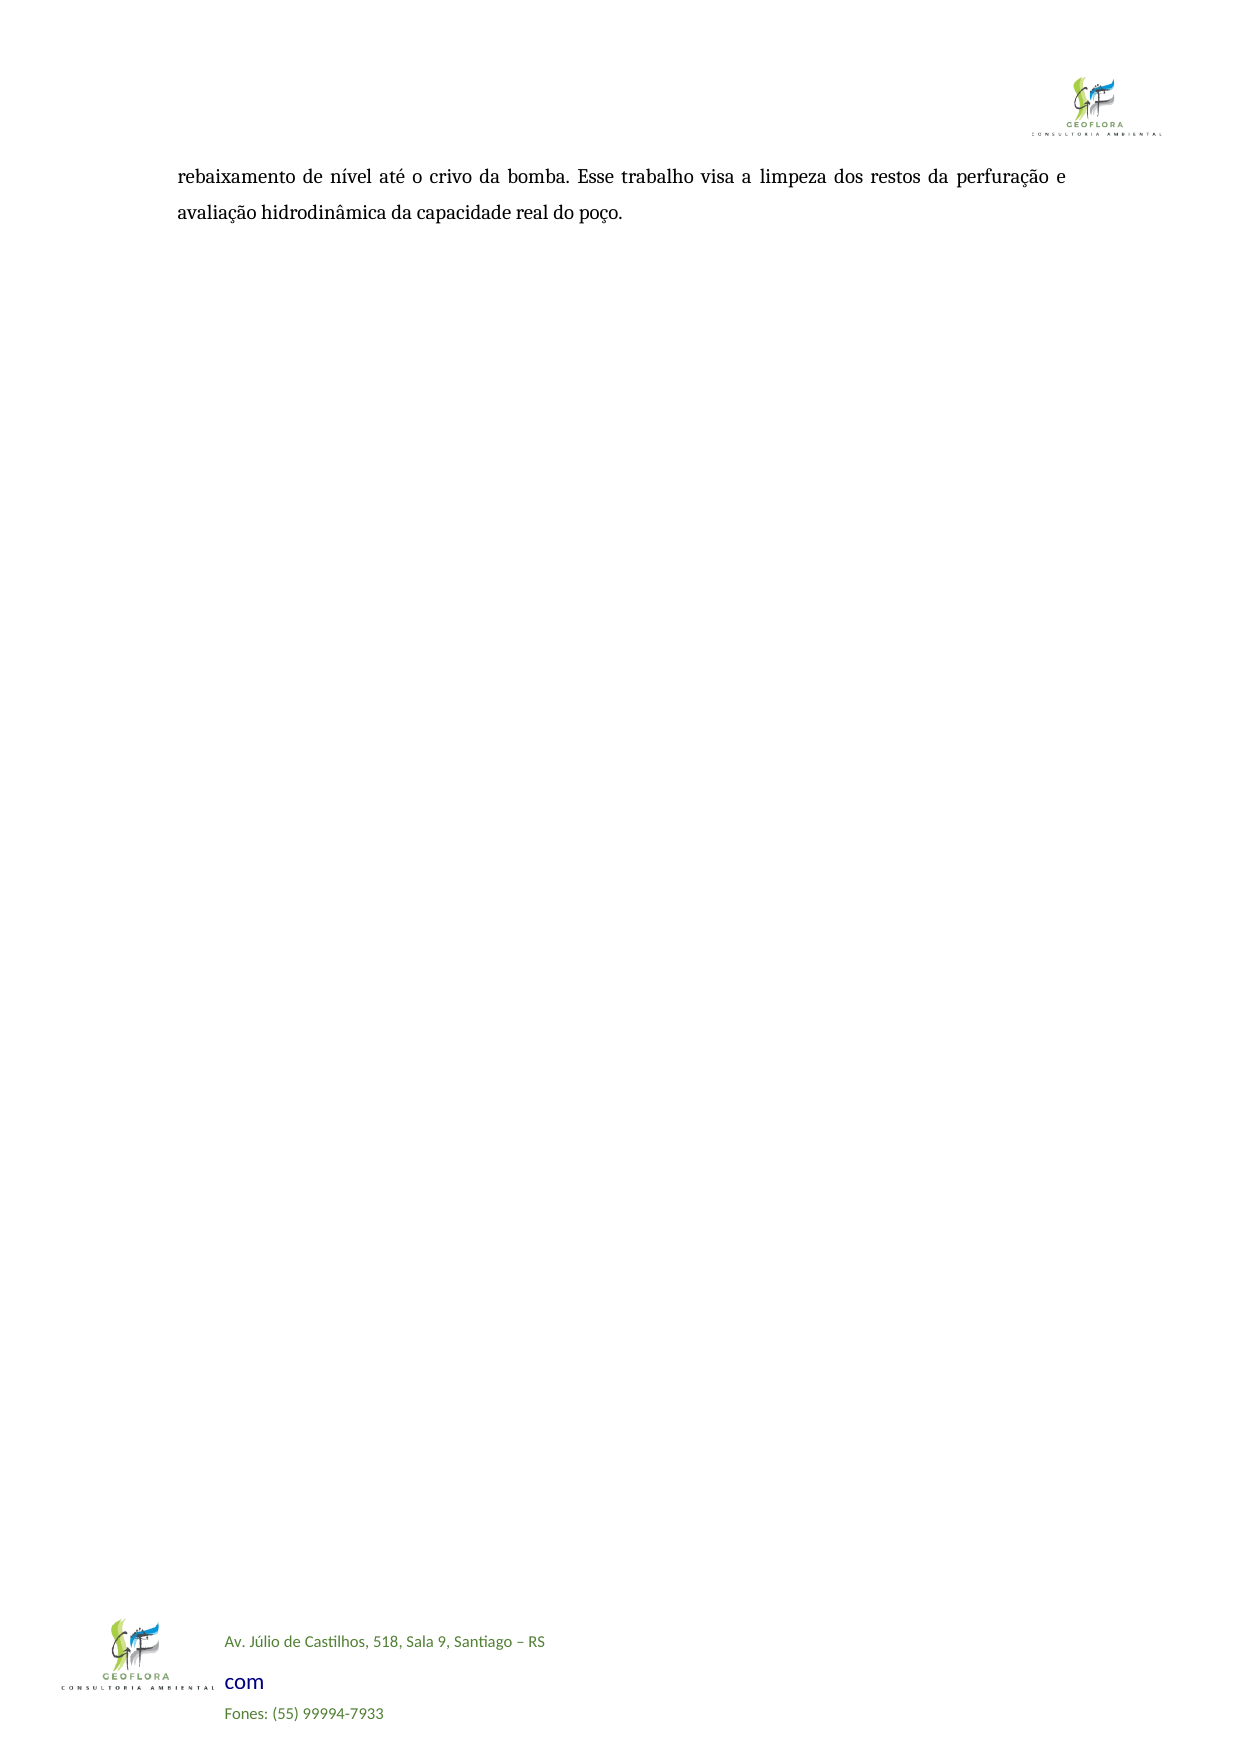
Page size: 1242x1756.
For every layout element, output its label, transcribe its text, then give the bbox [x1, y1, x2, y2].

text rebaixamento de nível até o crivo da bomba. Esse trabalho visa a limpeza dos restos da perfuração e avaliação hidrodinâmica da capacidade real do poço. [177, 165, 1066, 225]
